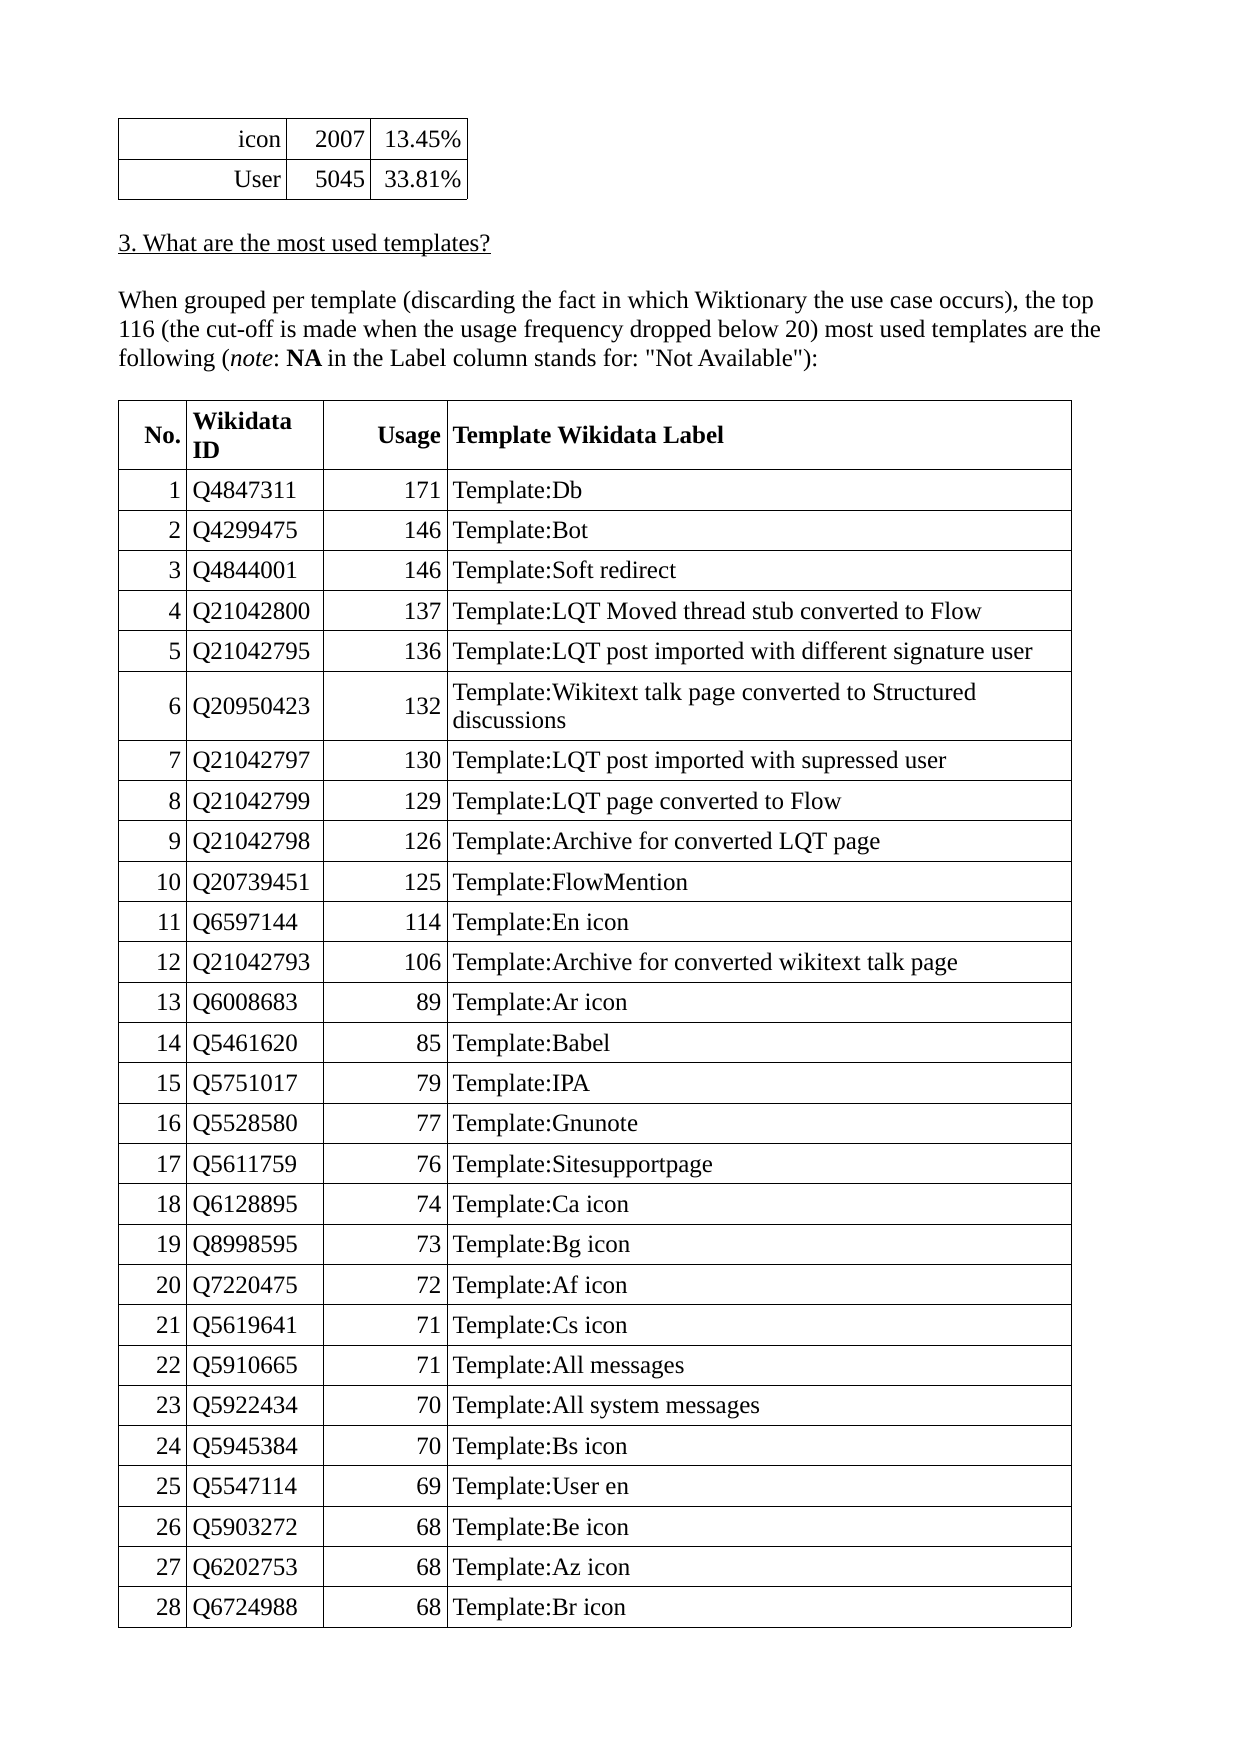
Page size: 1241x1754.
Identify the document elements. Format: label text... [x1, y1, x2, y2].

table_cell Template:Br icon [448, 1587, 1071, 1627]
table_cell 3 [119, 551, 186, 590]
table_cell Q5922434 [187, 1386, 323, 1425]
table_cell Q21042800 [187, 591, 323, 630]
table_cell Template:Wikitext talk page converted to Structured discussions [448, 672, 1071, 740]
table_cell 11 [119, 902, 186, 941]
table_cell 2007 [287, 119, 370, 158]
table_cell Template:User en [448, 1466, 1071, 1506]
table_cell 71 [324, 1346, 447, 1385]
table_cell Template:LQT Moved thread stub converted to Flow [448, 591, 1071, 630]
table_cell 76 [324, 1144, 447, 1183]
table_cell 19 [119, 1225, 186, 1264]
table_cell Q5619641 [187, 1305, 323, 1344]
table_cell Template:Bs icon [448, 1426, 1071, 1465]
table_cell 8 [119, 781, 186, 820]
table_cell Q6202753 [187, 1547, 323, 1586]
table_cell 28 [119, 1587, 186, 1627]
table_cell Q5461620 [187, 1023, 323, 1062]
table_cell 130 [324, 741, 447, 780]
table_cell 73 [324, 1225, 447, 1264]
table_cell 132 [324, 672, 447, 740]
table_cell 13 [119, 983, 186, 1022]
table_cell 4 [119, 591, 186, 630]
table_cell Q6724988 [187, 1587, 323, 1627]
table_cell Q21042799 [187, 781, 323, 820]
table_cell 26 [119, 1507, 186, 1546]
table_cell Template:Archive for converted wikitext talk page [448, 942, 1071, 982]
table_cell Template:Ar icon [448, 983, 1071, 1022]
table_cell Template:Sitesupportpage [448, 1144, 1071, 1183]
table_cell 68 [324, 1507, 447, 1546]
table_cell Q5547114 [187, 1466, 323, 1506]
table_cell Template:FlowMention [448, 862, 1071, 901]
table_cell 85 [324, 1023, 447, 1062]
table_cell Q5903272 [187, 1507, 323, 1546]
table_cell Template:LQT page converted to Flow [448, 781, 1071, 820]
table_cell 171 [324, 470, 447, 509]
table_cell Template:Archive for converted LQT page [448, 821, 1071, 861]
table_cell 17 [119, 1144, 186, 1183]
table_cell Q4844001 [187, 551, 323, 590]
text 3. What are the most used templates? [118, 228, 1122, 256]
table_cell Q7220475 [187, 1265, 323, 1304]
table_cell 129 [324, 781, 447, 820]
table_cell Template:En icon [448, 902, 1071, 941]
table_cell 21 [119, 1305, 186, 1344]
table_cell 10 [119, 862, 186, 901]
table_cell 70 [324, 1426, 447, 1465]
table_cell 9 [119, 821, 186, 861]
table_cell 137 [324, 591, 447, 630]
table_cell 146 [324, 551, 447, 590]
table_cell Q5611759 [187, 1144, 323, 1183]
table_cell 77 [324, 1104, 447, 1143]
table_cell Template:Db [448, 470, 1071, 509]
table_cell Template:LQT post imported with different signature user [448, 631, 1071, 671]
table_cell Q5910665 [187, 1346, 323, 1385]
table_header Template Wikidata Label [448, 401, 1071, 469]
table_cell Template:Ca icon [448, 1184, 1071, 1223]
table_cell Template:All messages [448, 1346, 1071, 1385]
table_cell 14 [119, 1023, 186, 1062]
table_cell Q6008683 [187, 983, 323, 1022]
table_cell 89 [324, 983, 447, 1022]
table_cell 71 [324, 1305, 447, 1344]
table_cell Q21042798 [187, 821, 323, 861]
table_cell 13.45% [371, 119, 467, 158]
table_cell 15 [119, 1063, 186, 1103]
table_cell Q6597144 [187, 902, 323, 941]
table_cell Template:Bot [448, 511, 1071, 550]
table_cell Template:Soft redirect [448, 551, 1071, 590]
table_cell Q21042797 [187, 741, 323, 780]
table_cell 22 [119, 1346, 186, 1385]
table_cell 25 [119, 1466, 186, 1506]
table_header Usage [324, 401, 447, 469]
table_cell 33.81% [371, 160, 467, 199]
table_cell Template:Be icon [448, 1507, 1071, 1546]
table_cell 23 [119, 1386, 186, 1425]
table_cell 114 [324, 902, 447, 941]
table_cell 5045 [287, 160, 370, 199]
table_cell 16 [119, 1104, 186, 1143]
table_cell 74 [324, 1184, 447, 1223]
table_cell 70 [324, 1386, 447, 1425]
table_cell 69 [324, 1466, 447, 1506]
table_cell 79 [324, 1063, 447, 1103]
table_cell Q6128895 [187, 1184, 323, 1223]
table_cell Q5751017 [187, 1063, 323, 1103]
table_cell 20 [119, 1265, 186, 1304]
table_cell Q5528580 [187, 1104, 323, 1143]
table_cell Template:Gnunote [448, 1104, 1071, 1143]
table_cell 18 [119, 1184, 186, 1223]
table_cell 12 [119, 942, 186, 982]
table_cell Template:LQT post imported with supressed user [448, 741, 1071, 780]
table_cell Template:Az icon [448, 1547, 1071, 1586]
table_cell 146 [324, 511, 447, 550]
table_cell Q5945384 [187, 1426, 323, 1465]
table_cell 5 [119, 631, 186, 671]
table_cell 2 [119, 511, 186, 550]
table_cell 136 [324, 631, 447, 671]
table_cell Template:Cs icon [448, 1305, 1071, 1344]
table_cell Q21042793 [187, 942, 323, 982]
table_cell 24 [119, 1426, 186, 1465]
table_cell 68 [324, 1587, 447, 1627]
table_cell Q4299475 [187, 511, 323, 550]
table_cell Template:All system messages [448, 1386, 1071, 1425]
table_cell Q20950423 [187, 672, 323, 740]
table_cell Q8998595 [187, 1225, 323, 1264]
text When grouped per template (discarding the fact in which Wiktionary the use case occurs), the top 116 (the cut-off is made when the usage frequency dropped below 20) most used templates are the following (note: NA in the Label column stands for: "Not Available"): [118, 285, 1122, 371]
table_cell User [119, 160, 286, 199]
table_cell Template:Babel [448, 1023, 1071, 1062]
table_cell 126 [324, 821, 447, 861]
table_cell Template:IPA [448, 1063, 1071, 1103]
table_cell Q4847311 [187, 470, 323, 509]
table_cell 68 [324, 1547, 447, 1586]
table_cell Q21042795 [187, 631, 323, 671]
table_cell icon [119, 119, 286, 158]
table_cell Template:Af icon [448, 1265, 1071, 1304]
table_cell 7 [119, 741, 186, 780]
table_cell 6 [119, 672, 186, 740]
table_cell 72 [324, 1265, 447, 1304]
table_cell 125 [324, 862, 447, 901]
table_cell 106 [324, 942, 447, 982]
table_cell Template:Bg icon [448, 1225, 1071, 1264]
table_cell Q20739451 [187, 862, 323, 901]
table_cell 27 [119, 1547, 186, 1586]
table_header Wikidata ID [187, 401, 323, 469]
table_header No. [119, 401, 186, 469]
table_cell 1 [119, 470, 186, 509]
